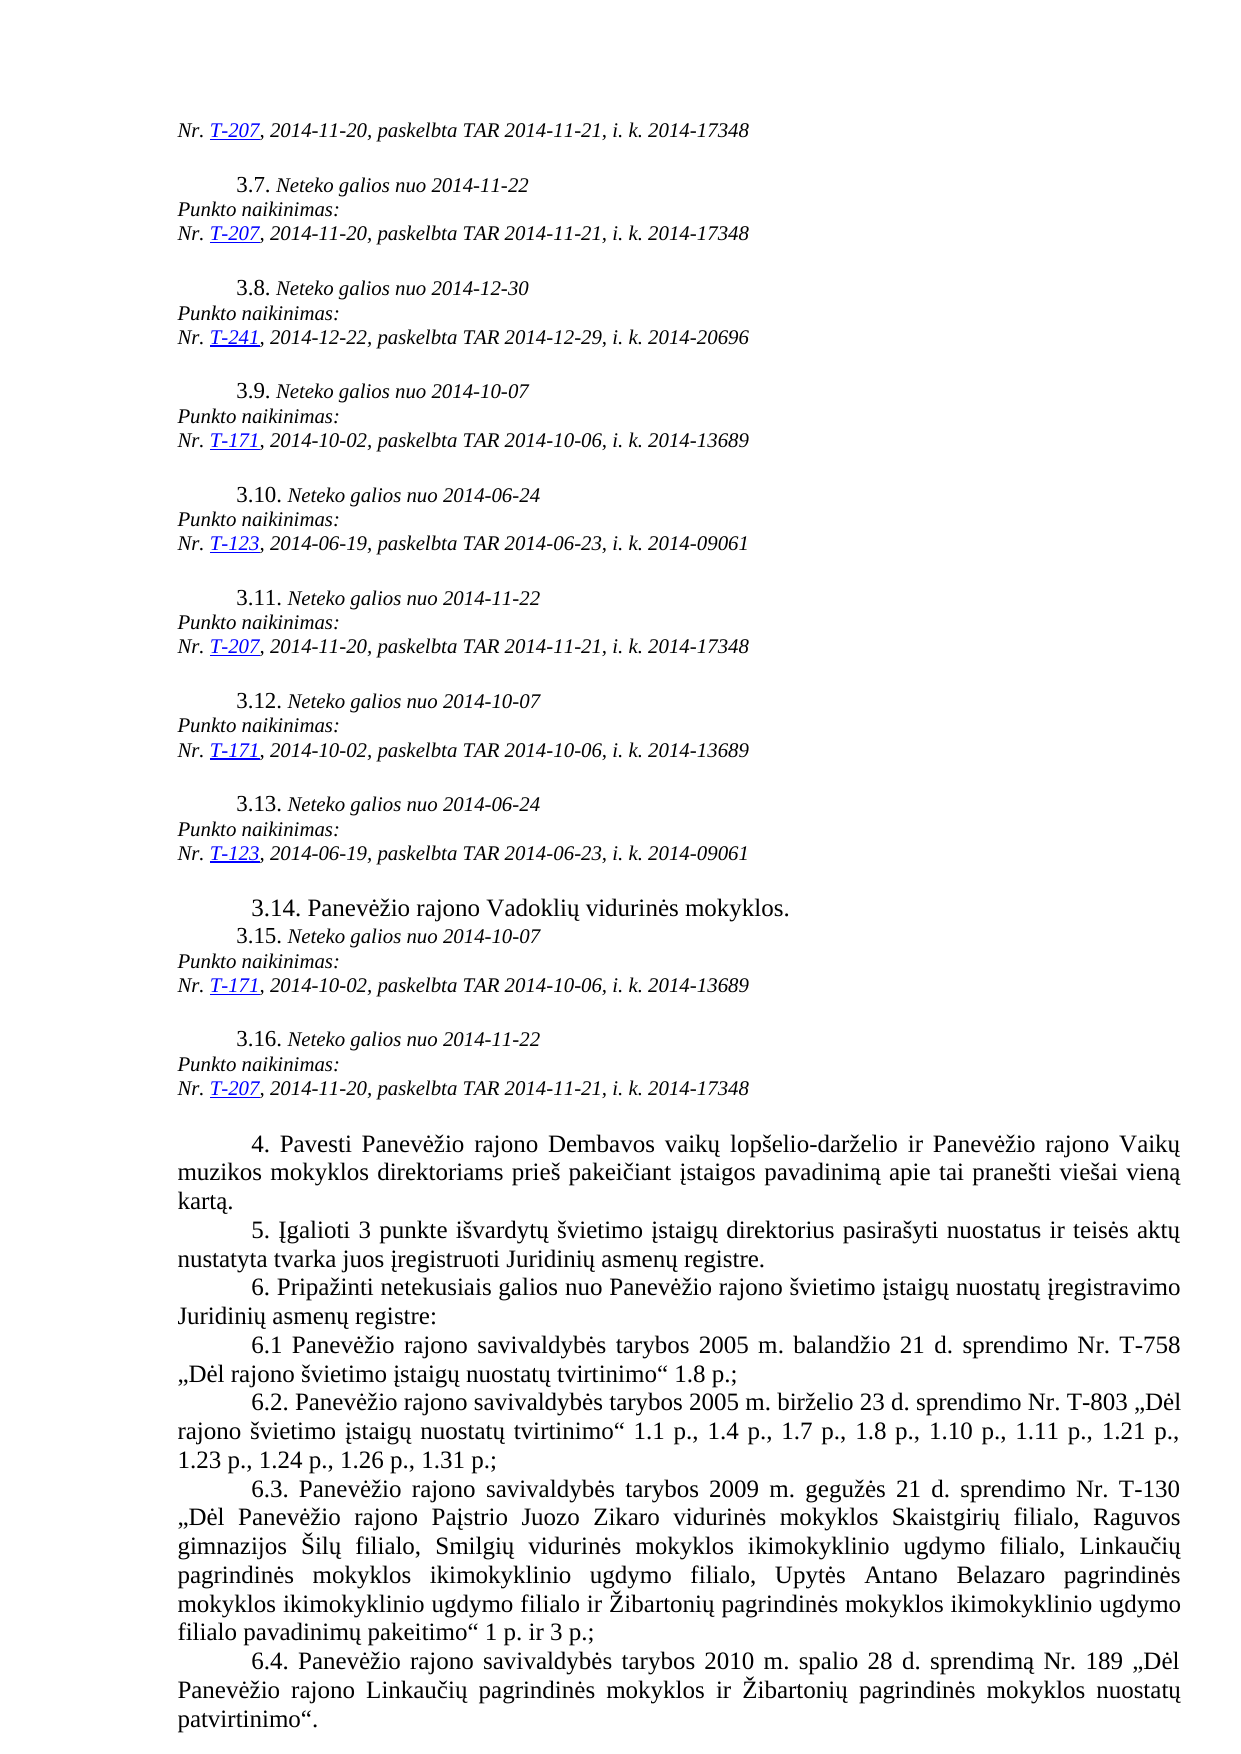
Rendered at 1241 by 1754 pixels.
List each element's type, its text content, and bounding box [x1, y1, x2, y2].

text 3.16. Neteko galios nuo 2014-11-22 [177, 1026, 1181, 1052]
text 6. Pripažinti netekusiais galios nuo Panevėžio rajono švietimo įstaigų nuostatų įregistravimo Juridinių asmenų registre: [177, 1272, 1181, 1330]
text 6.3. Panevėžio rajono savivaldybės tarybos 2009 m. gegužės 21 d. sprendimo Nr. T-130 „Dėl Panevėžio rajono Paįstrio Juozo Zikaro vidurinės mokyklos Skaistgirių filialo, Raguvos gimnazijos Šilų filialo, Smilgių vidurinės mokyklos ikimokyklinio ugdymo filialo, Linkaučių pagrindinės mokyklos ikimokyklinio ugdymo filialo, Upytės Antano Belazaro pagrindinės mokyklos ikimokyklinio ugdymo filialo ir Žibartonių pagrindinės mokyklos ikimokyklinio ugdymo filialo pavadinimų pakeitimo“ 1 p. ir 3 p.; [177, 1474, 1181, 1646]
text Nr. T-123, 2014-06-19, paskelbta TAR 2014-06-23, i. k. 2014-09061 [177, 531, 1181, 555]
text Punkto naikinimas: [177, 1052, 1181, 1076]
text 5. Įgalioti 3 punkte išvardytų švietimo įstaigų direktorius pasirašyti nuostatus ir teisės aktų nustatyta tvarka juos įregistruoti Juridinių asmenų registre. [177, 1215, 1181, 1272]
text Punkto naikinimas: [177, 301, 1181, 324]
text 3.13. Neteko galios nuo 2014-06-24 [177, 790, 1181, 817]
text Nr. T-207, 2014-11-20, paskelbta TAR 2014-11-21, i. k. 2014-17348 [177, 1076, 1181, 1100]
text 3.12. Neteko galios nuo 2014-10-07 [177, 687, 1181, 713]
text 3.14. Panevėžio rajono Vadoklių vidurinės mokyklos. [177, 893, 1181, 922]
text Punkto naikinimas: [177, 817, 1181, 841]
text Punkto naikinimas: [177, 610, 1181, 634]
text 3.7. Neteko galios nuo 2014-11-22 [177, 171, 1181, 197]
text Nr. T-207, 2014-11-20, paskelbta TAR 2014-11-21, i. k. 2014-17348 [177, 634, 1181, 658]
text 3.10. Neteko galios nuo 2014-06-24 [177, 481, 1181, 507]
text 6.2. Panevėžio rajono savivaldybės tarybos 2005 m. birželio 23 d. sprendimo Nr. T-803 „Dėl rajono švietimo įstaigų nuostatų tvirtinimo“ 1.1 p., 1.4 p., 1.7 p., 1.8 p., 1.10 p., 1.11 p., 1.21 p., 1.23 p., 1.24 p., 1.26 p., 1.31 p.; [177, 1387, 1181, 1474]
text 3.8. Neteko galios nuo 2014-12-30 [177, 274, 1181, 301]
text Nr. T-171, 2014-10-02, paskelbta TAR 2014-10-06, i. k. 2014-13689 [177, 428, 1181, 452]
text Nr. T-171, 2014-10-02, paskelbta TAR 2014-10-06, i. k. 2014-13689 [177, 973, 1181, 997]
text 3.15. Neteko galios nuo 2014-10-07 [177, 922, 1181, 949]
text Nr. T-123, 2014-06-19, paskelbta TAR 2014-06-23, i. k. 2014-09061 [177, 841, 1181, 865]
text 4. Pavesti Panevėžio rajono Dembavos vaikų lopšelio-darželio ir Panevėžio rajono Vaikų muzikos mokyklos direktoriams prieš pakeičiant įstaigos pavadinimą apie tai pranešti viešai vieną kartą. [177, 1129, 1181, 1215]
text 6.4. Panevėžio rajono savivaldybės tarybos 2010 m. spalio 28 d. sprendimą Nr. 189 „Dėl Panevėžio rajono Linkaučių pagrindinės mokyklos ir Žibartonių pagrindinės mokyklos nuostatų patvirtinimo“. [177, 1646, 1181, 1732]
text Punkto naikinimas: [177, 507, 1181, 531]
text Punkto naikinimas: [177, 949, 1181, 973]
text Punkto naikinimas: [177, 197, 1181, 221]
text Nr. T-207, 2014-11-20, paskelbta TAR 2014-11-21, i. k. 2014-17348 [177, 221, 1181, 245]
text 3.11. Neteko galios nuo 2014-11-22 [177, 584, 1181, 610]
text Punkto naikinimas: [177, 713, 1181, 737]
text Nr. T-207, 2014-11-20, paskelbta TAR 2014-11-21, i. k. 2014-17348 [177, 118, 1181, 142]
text Punkto naikinimas: [177, 404, 1181, 428]
text Nr. T-171, 2014-10-02, paskelbta TAR 2014-10-06, i. k. 2014-13689 [177, 737, 1181, 762]
text Nr. T-241, 2014-12-22, paskelbta TAR 2014-12-29, i. k. 2014-20696 [177, 324, 1181, 349]
text 6.1 Panevėžio rajono savivaldybės tarybos 2005 m. balandžio 21 d. sprendimo Nr. T-758 „Dėl rajono švietimo įstaigų nuostatų tvirtinimo“ 1.8 p.; [177, 1330, 1181, 1387]
text 3.9. Neteko galios nuo 2014-10-07 [177, 377, 1181, 404]
